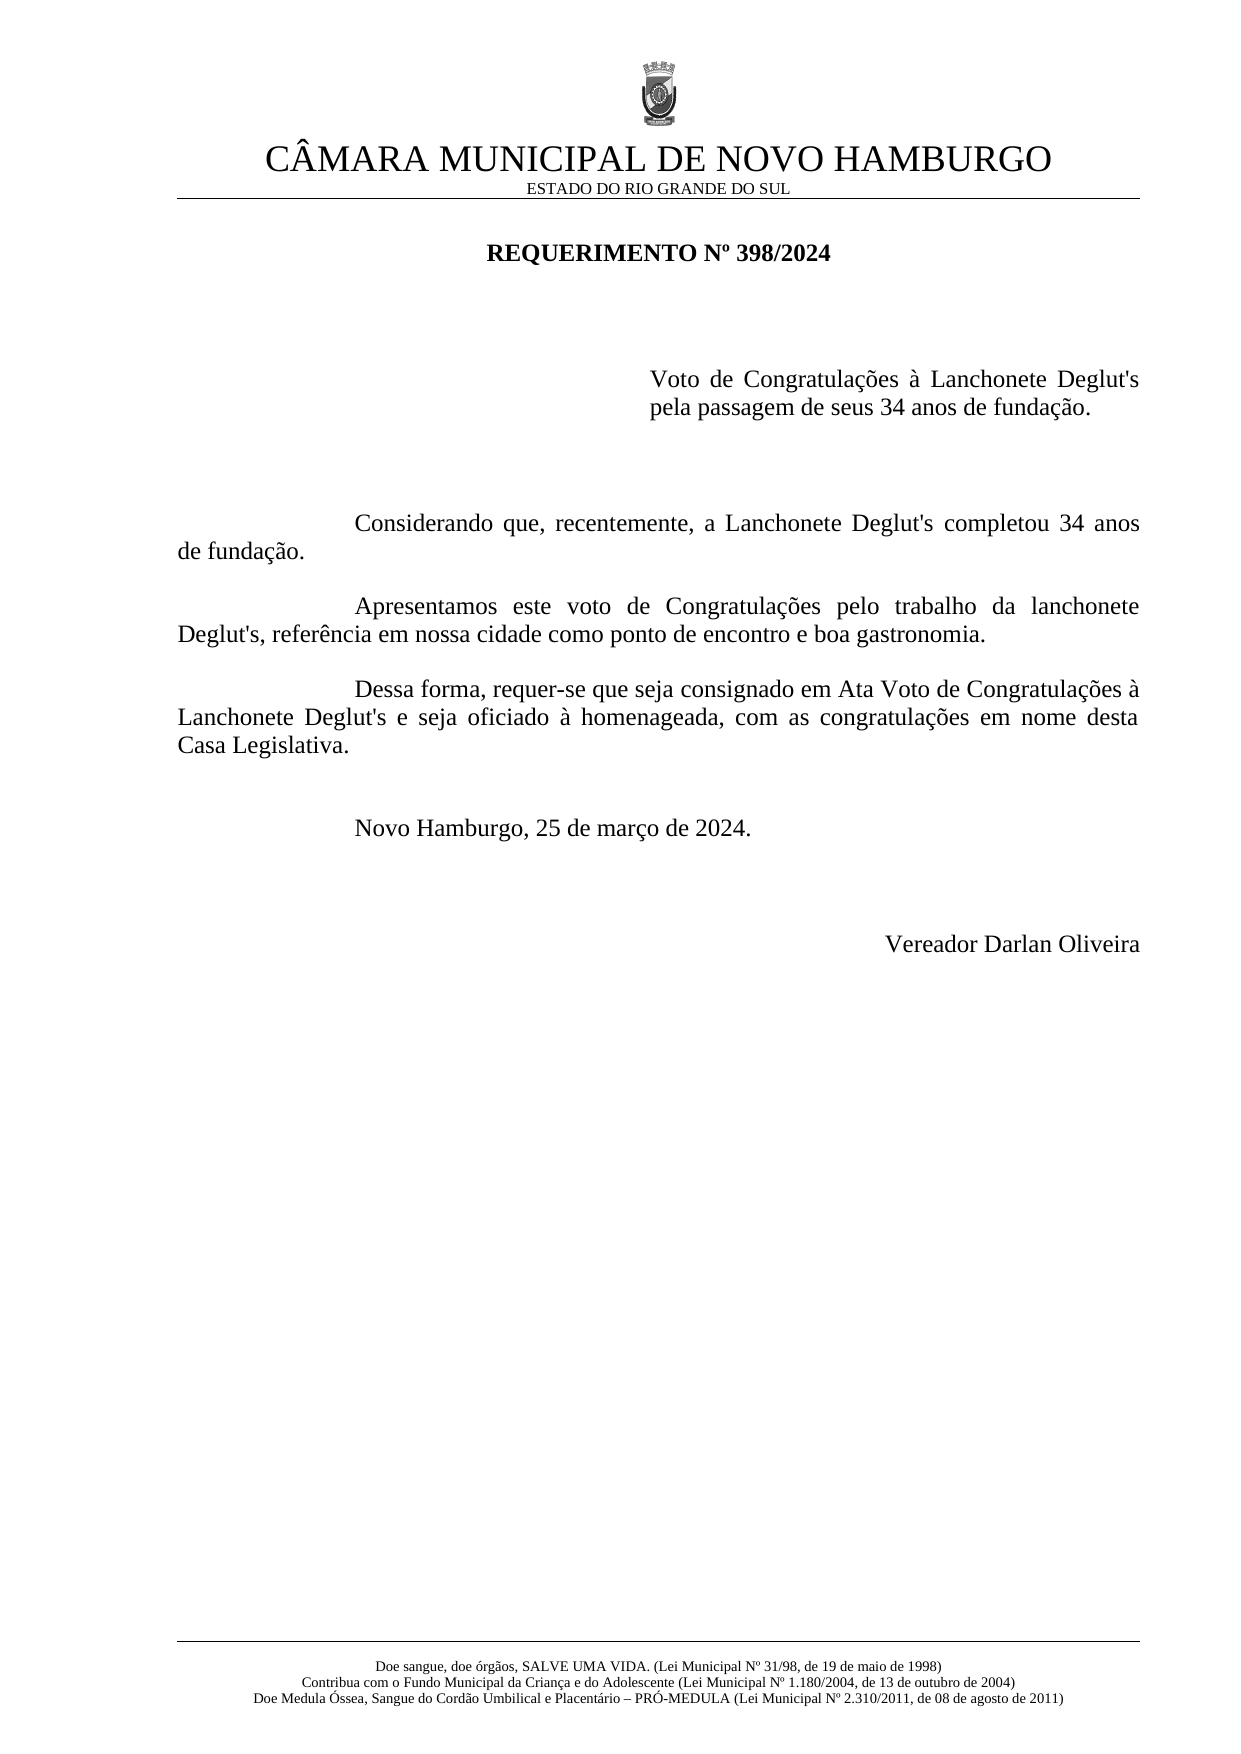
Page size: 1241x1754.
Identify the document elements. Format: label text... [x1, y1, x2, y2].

text Vereador Darlan Oliveira [177, 930, 1140, 958]
text Voto de Congratulações à Lanchonete Deglut's pela passagem de seus 34 anos de fundação. [649, 365, 1140, 421]
text Novo Hamburgo, 25 de março de 2024. [177, 814, 1140, 842]
text Considerando que, recentemente, a Lanchonete Deglut's completou 34 anos de fundação. [177, 509, 1140, 565]
text Apresentamos este voto de Congratulações pelo trabalho da lanchonete Deglut's, referência em nossa cidade como ponto de encontro e boa gastronomia. [177, 592, 1140, 648]
text Dessa forma, requer-se que seja consignado em Ata Voto de Congratulações à Lanchonete Deglut's e seja oficiado à homenageada, com as congratulações em nome desta Casa Legislativa. [177, 676, 1140, 759]
title REQUERIMENTO Nº 398/2024 [177, 239, 1140, 266]
